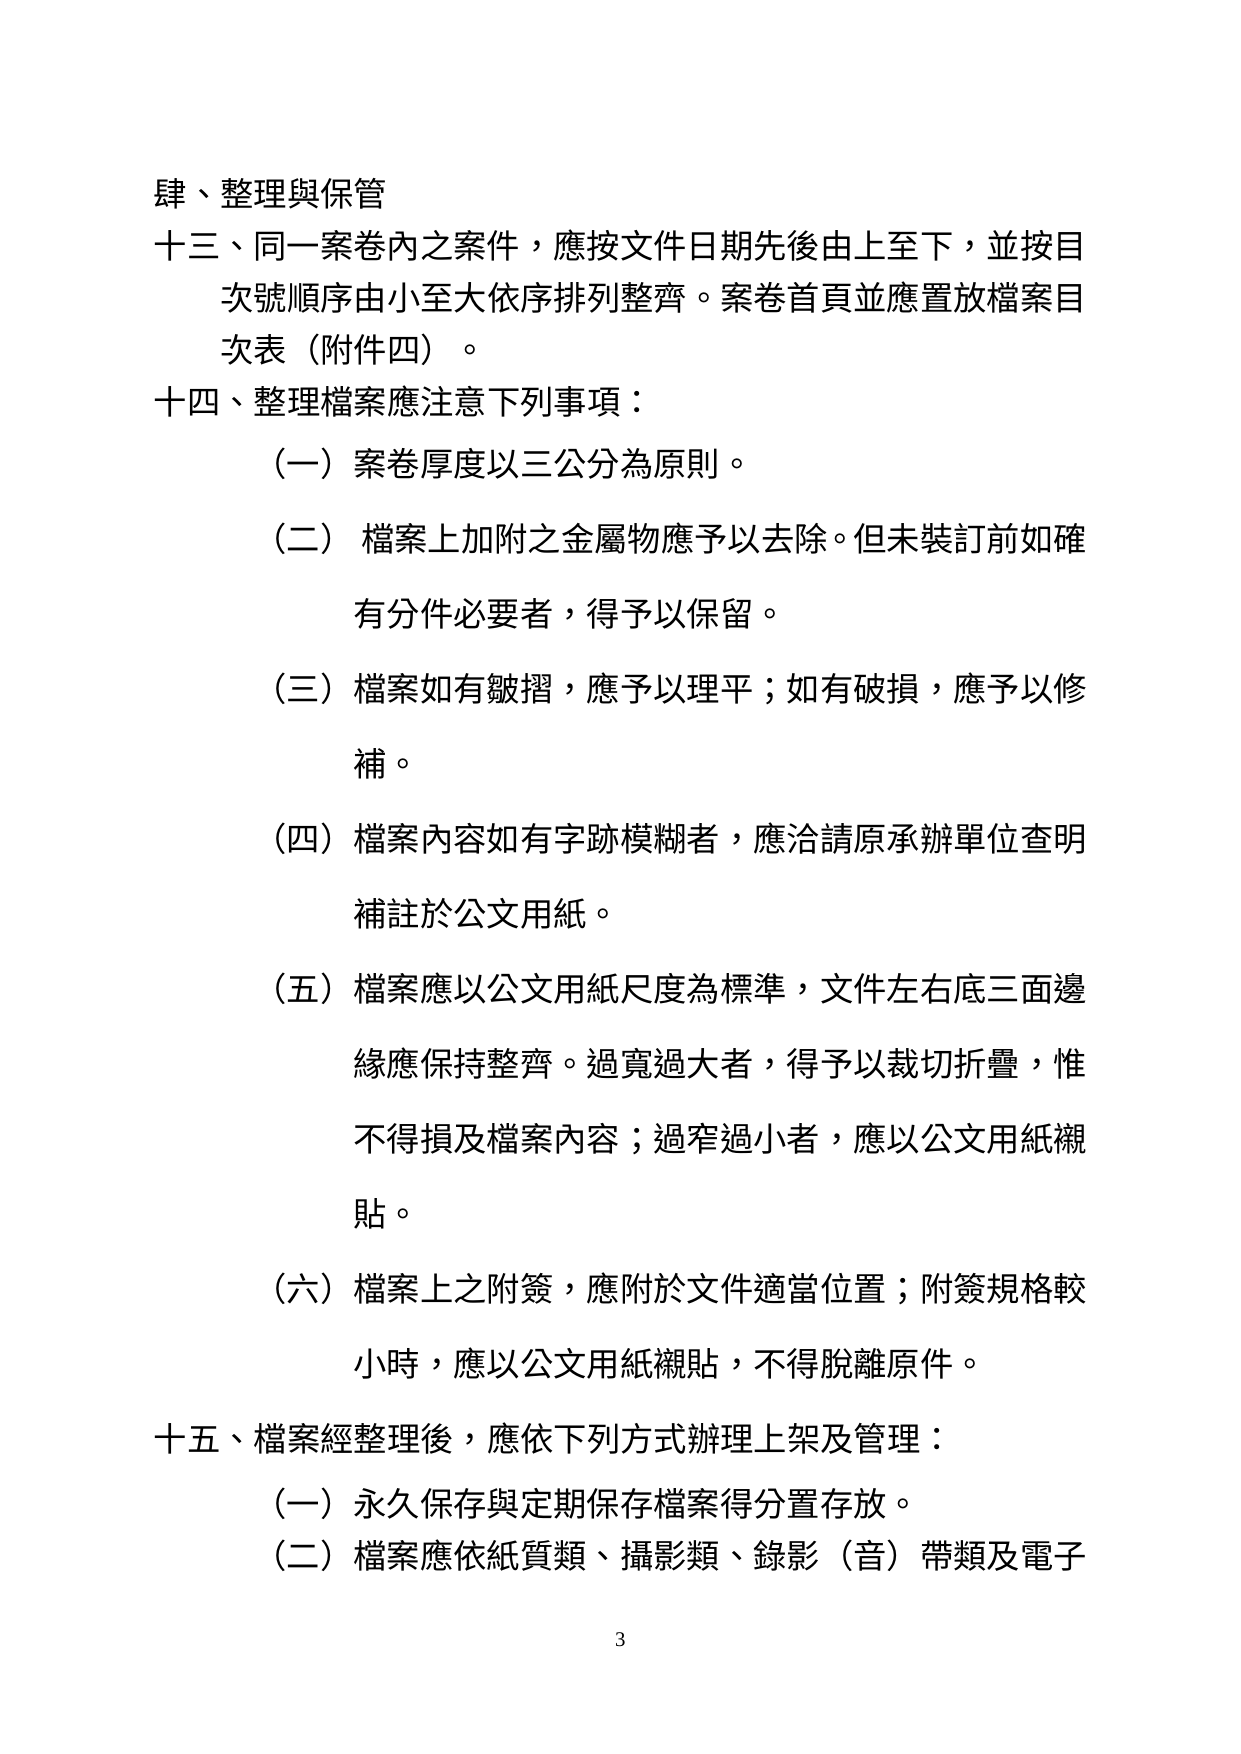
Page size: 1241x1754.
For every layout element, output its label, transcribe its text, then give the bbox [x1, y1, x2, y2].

text 十三、同一案卷內之案件，應按文件日期先後由上至下，並按目次號順序由小至大依序排列整齊。案卷首頁並應置放檔案目次表（附件四）。 [153, 217, 1087, 373]
text （五）檔案應以公文用紙尺度為標準，文件左右底三面邊緣應保持整齊。過寬過大者，得予以裁切折疊，惟不得損及檔案內容；過窄過小者，應以公文用紙襯貼。 [253, 950, 1087, 1250]
text （四）檔案內容如有字跡模糊者，應洽請原承辦單位查明補註於公文用紙。 [253, 800, 1087, 950]
text （二）檔案應依紙質類、攝影類、錄影（音）帶類及電子 [253, 1527, 1087, 1579]
text 十五、檔案經整理後，應依下列方式辦理上架及管理： [153, 1400, 1087, 1475]
text 十四、整理檔案應注意下列事項： [153, 373, 1087, 425]
text （一）永久保存與定期保存檔案得分置存放。 [253, 1475, 1087, 1527]
text （六）檔案上之附簽，應附於文件適當位置；附簽規格較小時，應以公文用紙襯貼，不得脫離原件。 [253, 1250, 1087, 1400]
text 肆、整理與保管 [153, 164, 1087, 217]
text （三）檔案如有皺摺，應予以理平；如有破損，應予以修補。 [253, 650, 1087, 800]
text （二） 檔案上加附之金屬物應予以去除。但未裝訂前如確有分件必要者，得予以保留。 [253, 500, 1087, 650]
text （一）案卷厚度以三公分為原則。 [253, 425, 1087, 500]
